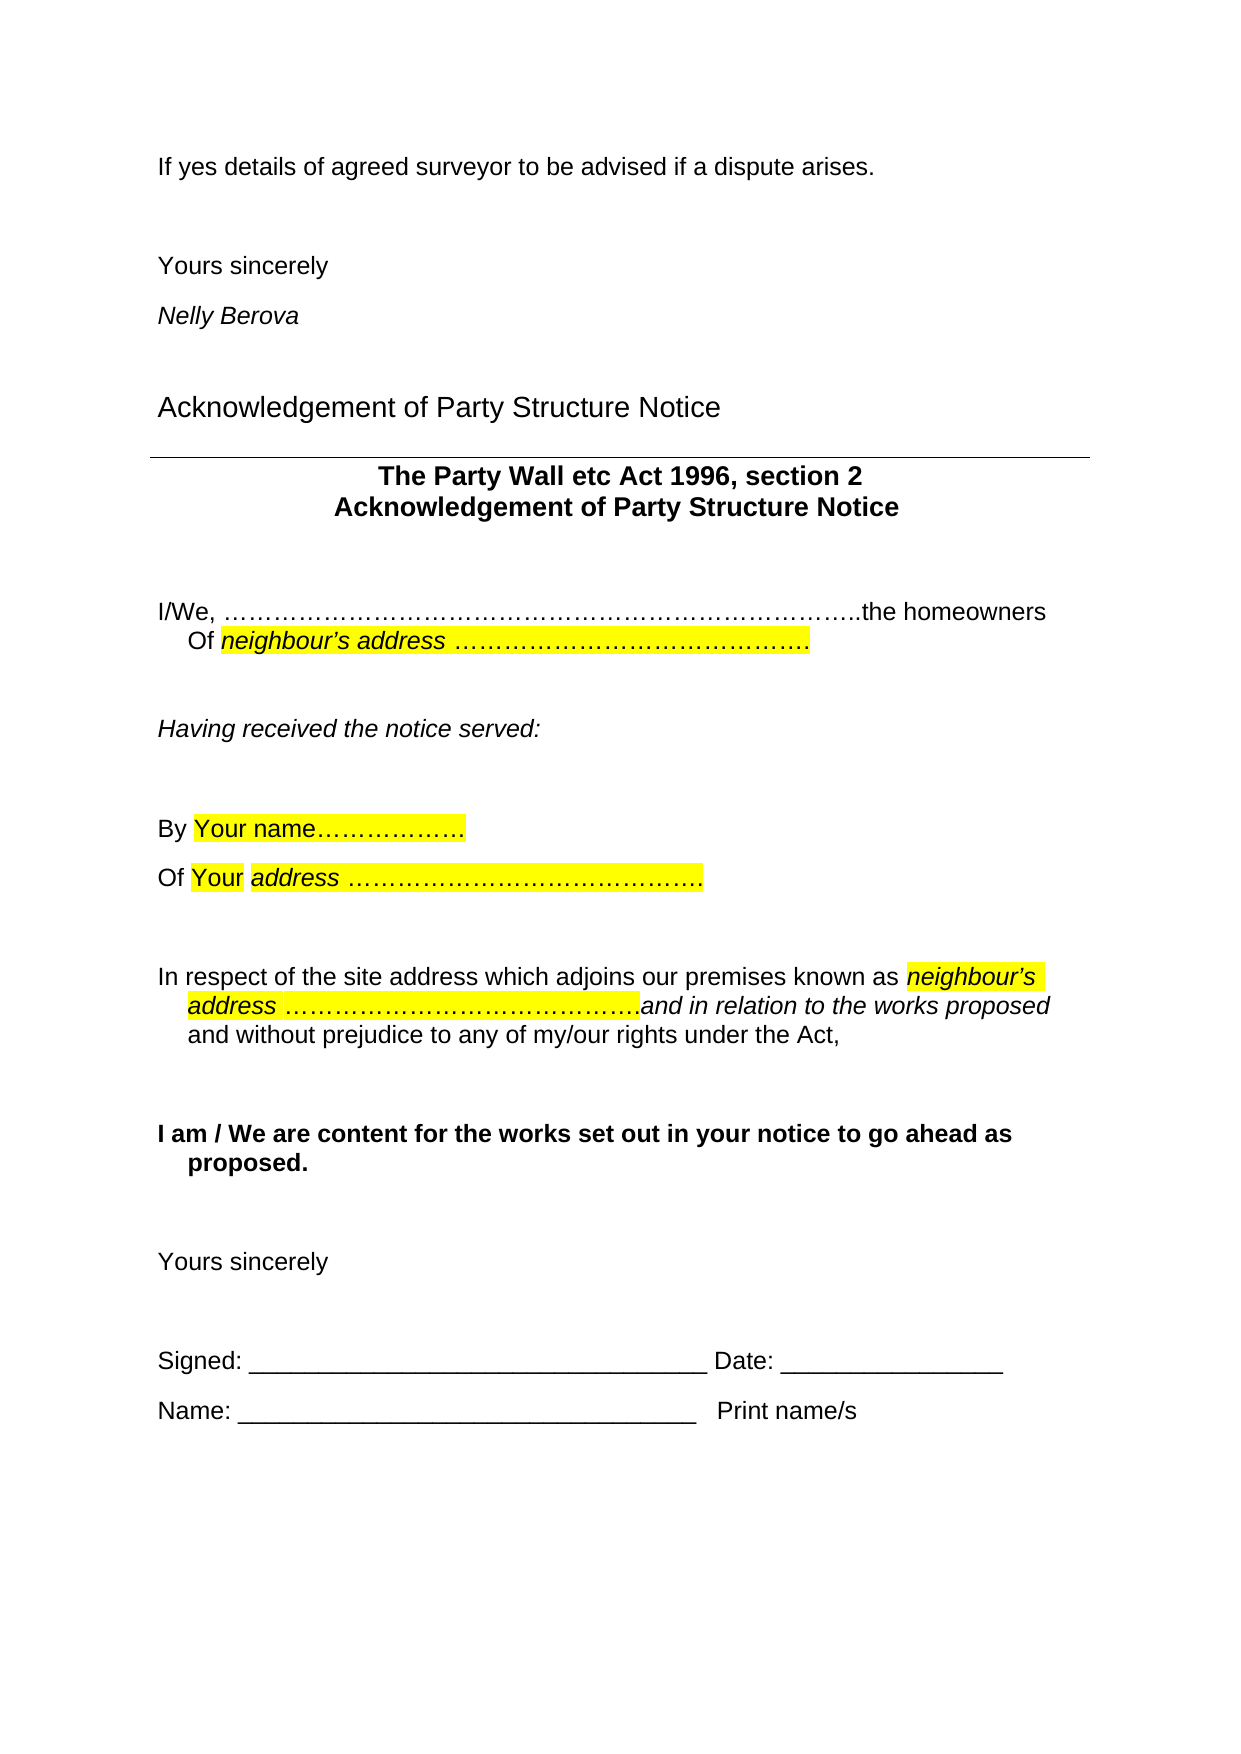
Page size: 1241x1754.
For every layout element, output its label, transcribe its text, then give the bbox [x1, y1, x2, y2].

text Yours sincerely [157, 251, 1090, 280]
text Nelly Berova [157, 301, 1090, 329]
text Acknowledgement of Party Structure Notice [157, 389, 1090, 423]
text In respect of the site address which adjoins our premises known as neighbour’s address …………………………………….and in relation to the works proposed and without prejudice to any of my/our rights under the Act, [157, 962, 1090, 1048]
text Name: _________________________________ Print name/s [157, 1396, 1090, 1424]
text I am / We are content for the works set out in your notice to go ahead as proposed. [157, 1119, 1090, 1176]
text Signed: _________________________________ Date: ________________ [157, 1346, 1090, 1375]
text Yours sincerely [157, 1247, 1090, 1276]
text I/We, …………………………………………………………………..the homeowners Of neighbour’s address ……………………………………. [157, 597, 1090, 654]
text If yes details of agreed surveyor to be advised if a dispute arises. [157, 152, 1090, 181]
text By Your name……………… [157, 813, 1090, 842]
text Of Your address ……………………………………. [157, 863, 1090, 892]
text Having received the notice served: [157, 714, 1090, 743]
subtitle The Party Wall etc Act 1996, section 2 Acknowledgement of Party Structure Notice [150, 458, 1090, 522]
